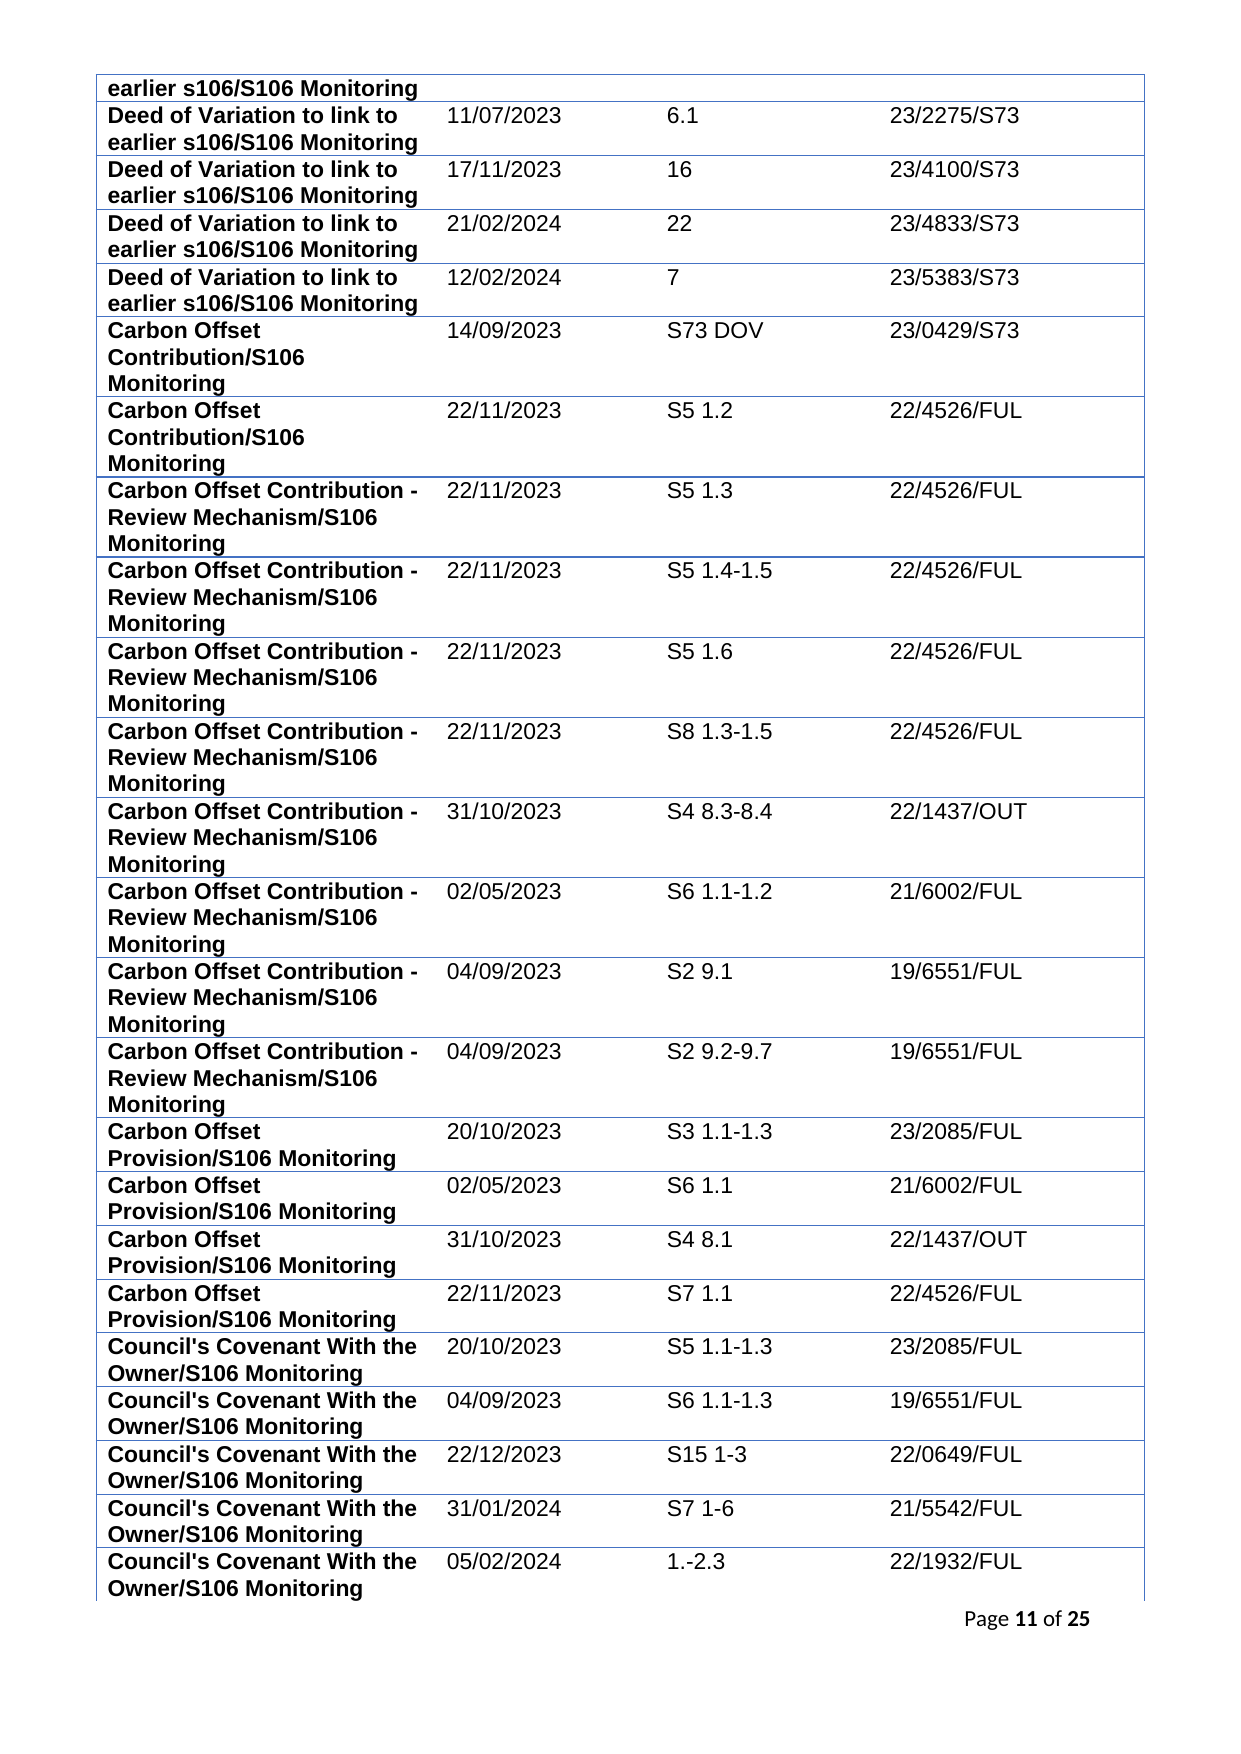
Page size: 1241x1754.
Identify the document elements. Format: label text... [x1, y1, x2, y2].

table_cell 22/4526/FUL [878, 478, 1144, 556]
table_cell 31/01/2024 [435, 1495, 655, 1547]
table_cell 22/11/2023 [435, 718, 655, 797]
table_cell Carbon Offset Provision/S106 Monitoring [97, 1280, 435, 1332]
table_cell 22/11/2023 [435, 397, 655, 476]
table_cell S5 1.6 [655, 638, 878, 717]
table_cell 20/10/2023 [435, 1118, 655, 1171]
table_cell S5 1.3 [655, 478, 878, 556]
table_cell 19/6551/FUL [878, 958, 1144, 1037]
table_cell 22/11/2023 [435, 638, 655, 717]
table_cell 6.1 [655, 102, 878, 155]
table_cell S8 1.3-1.5 [655, 718, 878, 797]
table_cell S73 DOV [655, 317, 878, 396]
table_cell 31/10/2023 [435, 798, 655, 877]
table_cell S7 1.1 [655, 1280, 878, 1332]
table_cell 22/4526/FUL [878, 718, 1144, 797]
table_cell 23/4100/S73 [878, 156, 1144, 209]
table_cell Council's Covenant With the Owner/S106 Monitoring [97, 1387, 435, 1440]
table_cell S3 1.1-1.3 [655, 1118, 878, 1171]
table_cell Council's Covenant With the Owner/S106 Monitoring [97, 1548, 435, 1601]
table_cell [435, 75, 655, 101]
table_cell 22/0649/FUL [878, 1441, 1144, 1493]
table_cell 21/6002/FUL [878, 878, 1144, 957]
table_cell 20/10/2023 [435, 1333, 655, 1386]
table_cell 23/2275/S73 [878, 102, 1144, 155]
table_cell 22/4526/FUL [878, 638, 1144, 717]
table_cell 12/02/2024 [435, 264, 655, 316]
table_cell 21/5542/FUL [878, 1495, 1144, 1547]
table_cell 21/02/2024 [435, 210, 655, 262]
table_cell 22/1437/OUT [878, 1226, 1144, 1278]
table_cell 14/09/2023 [435, 317, 655, 396]
table_cell Carbon Offset Provision/S106 Monitoring [97, 1118, 435, 1171]
table_cell 22/4526/FUL [878, 558, 1144, 637]
table_cell 04/09/2023 [435, 1038, 655, 1117]
table_cell Carbon Offset Provision/S106 Monitoring [97, 1172, 435, 1225]
table_cell Council's Covenant With the Owner/S106 Monitoring [97, 1495, 435, 1547]
table_cell [878, 75, 1144, 101]
table_cell S5 1.2 [655, 397, 878, 476]
table_cell Carbon Offset Contribution - Review Mechanism/S106 Monitoring [97, 1038, 435, 1117]
table_cell Carbon Offset Contribution - Review Mechanism/S106 Monitoring [97, 638, 435, 717]
table_cell 23/5383/S73 [878, 264, 1144, 316]
table_cell 23/2085/FUL [878, 1118, 1144, 1171]
table_cell earlier s106/S106 Monitoring [97, 75, 435, 101]
table_cell S5 1.1-1.3 [655, 1333, 878, 1386]
table_cell S7 1-6 [655, 1495, 878, 1547]
table_cell 22/1932/FUL [878, 1548, 1144, 1601]
table_cell 04/09/2023 [435, 958, 655, 1037]
table_cell 7 [655, 264, 878, 316]
table_cell 22/12/2023 [435, 1441, 655, 1493]
table_cell Carbon Offset Contribution - Review Mechanism/S106 Monitoring [97, 798, 435, 877]
table_cell 17/11/2023 [435, 156, 655, 209]
table_cell S6 1.1-1.2 [655, 878, 878, 957]
table_cell Carbon Offset Contribution - Review Mechanism/S106 Monitoring [97, 558, 435, 637]
table_cell 22/1437/OUT [878, 798, 1144, 877]
table_cell Carbon Offset Contribution - Review Mechanism/S106 Monitoring [97, 478, 435, 556]
table_cell Deed of Variation to link to earlier s106/S106 Monitoring [97, 102, 435, 155]
table_cell 16 [655, 156, 878, 209]
table_cell Carbon Offset Contribution/S106 Monitoring [97, 317, 435, 396]
table_cell Deed of Variation to link to earlier s106/S106 Monitoring [97, 264, 435, 316]
table_cell Carbon Offset Contribution - Review Mechanism/S106 Monitoring [97, 718, 435, 797]
table_cell Carbon Offset Provision/S106 Monitoring [97, 1226, 435, 1278]
table_cell S6 1.1 [655, 1172, 878, 1225]
table_cell Deed of Variation to link to earlier s106/S106 Monitoring [97, 156, 435, 209]
table_cell Deed of Variation to link to earlier s106/S106 Monitoring [97, 210, 435, 262]
table_cell Carbon Offset Contribution - Review Mechanism/S106 Monitoring [97, 958, 435, 1037]
table_cell S4 8.3-8.4 [655, 798, 878, 877]
table_cell 19/6551/FUL [878, 1038, 1144, 1117]
table_cell 11/07/2023 [435, 102, 655, 155]
table_cell 22/11/2023 [435, 1280, 655, 1332]
table_cell S2 9.2-9.7 [655, 1038, 878, 1117]
table_cell Carbon Offset Contribution - Review Mechanism/S106 Monitoring [97, 878, 435, 957]
table_cell S15 1-3 [655, 1441, 878, 1493]
table_cell S6 1.1-1.3 [655, 1387, 878, 1440]
table_cell 23/2085/FUL [878, 1333, 1144, 1386]
table_cell 23/0429/S73 [878, 317, 1144, 396]
table_cell 19/6551/FUL [878, 1387, 1144, 1440]
table_cell S4 8.1 [655, 1226, 878, 1278]
table_cell 22 [655, 210, 878, 262]
table_cell 31/10/2023 [435, 1226, 655, 1278]
table_cell 02/05/2023 [435, 1172, 655, 1225]
table_cell 1.-2.3 [655, 1548, 878, 1601]
table_cell Council's Covenant With the Owner/S106 Monitoring [97, 1333, 435, 1386]
table_cell Carbon Offset Contribution/S106 Monitoring [97, 397, 435, 476]
table_cell [655, 75, 878, 101]
table_cell 05/02/2024 [435, 1548, 655, 1601]
table_cell S2 9.1 [655, 958, 878, 1037]
table_cell 22/11/2023 [435, 478, 655, 556]
table_cell S5 1.4-1.5 [655, 558, 878, 637]
table_cell 22/4526/FUL [878, 397, 1144, 476]
table_cell 23/4833/S73 [878, 210, 1144, 262]
table_cell 02/05/2023 [435, 878, 655, 957]
table_cell Council's Covenant With the Owner/S106 Monitoring [97, 1441, 435, 1493]
table_cell 04/09/2023 [435, 1387, 655, 1440]
table_cell 21/6002/FUL [878, 1172, 1144, 1225]
table_cell 22/11/2023 [435, 558, 655, 637]
table_cell 22/4526/FUL [878, 1280, 1144, 1332]
